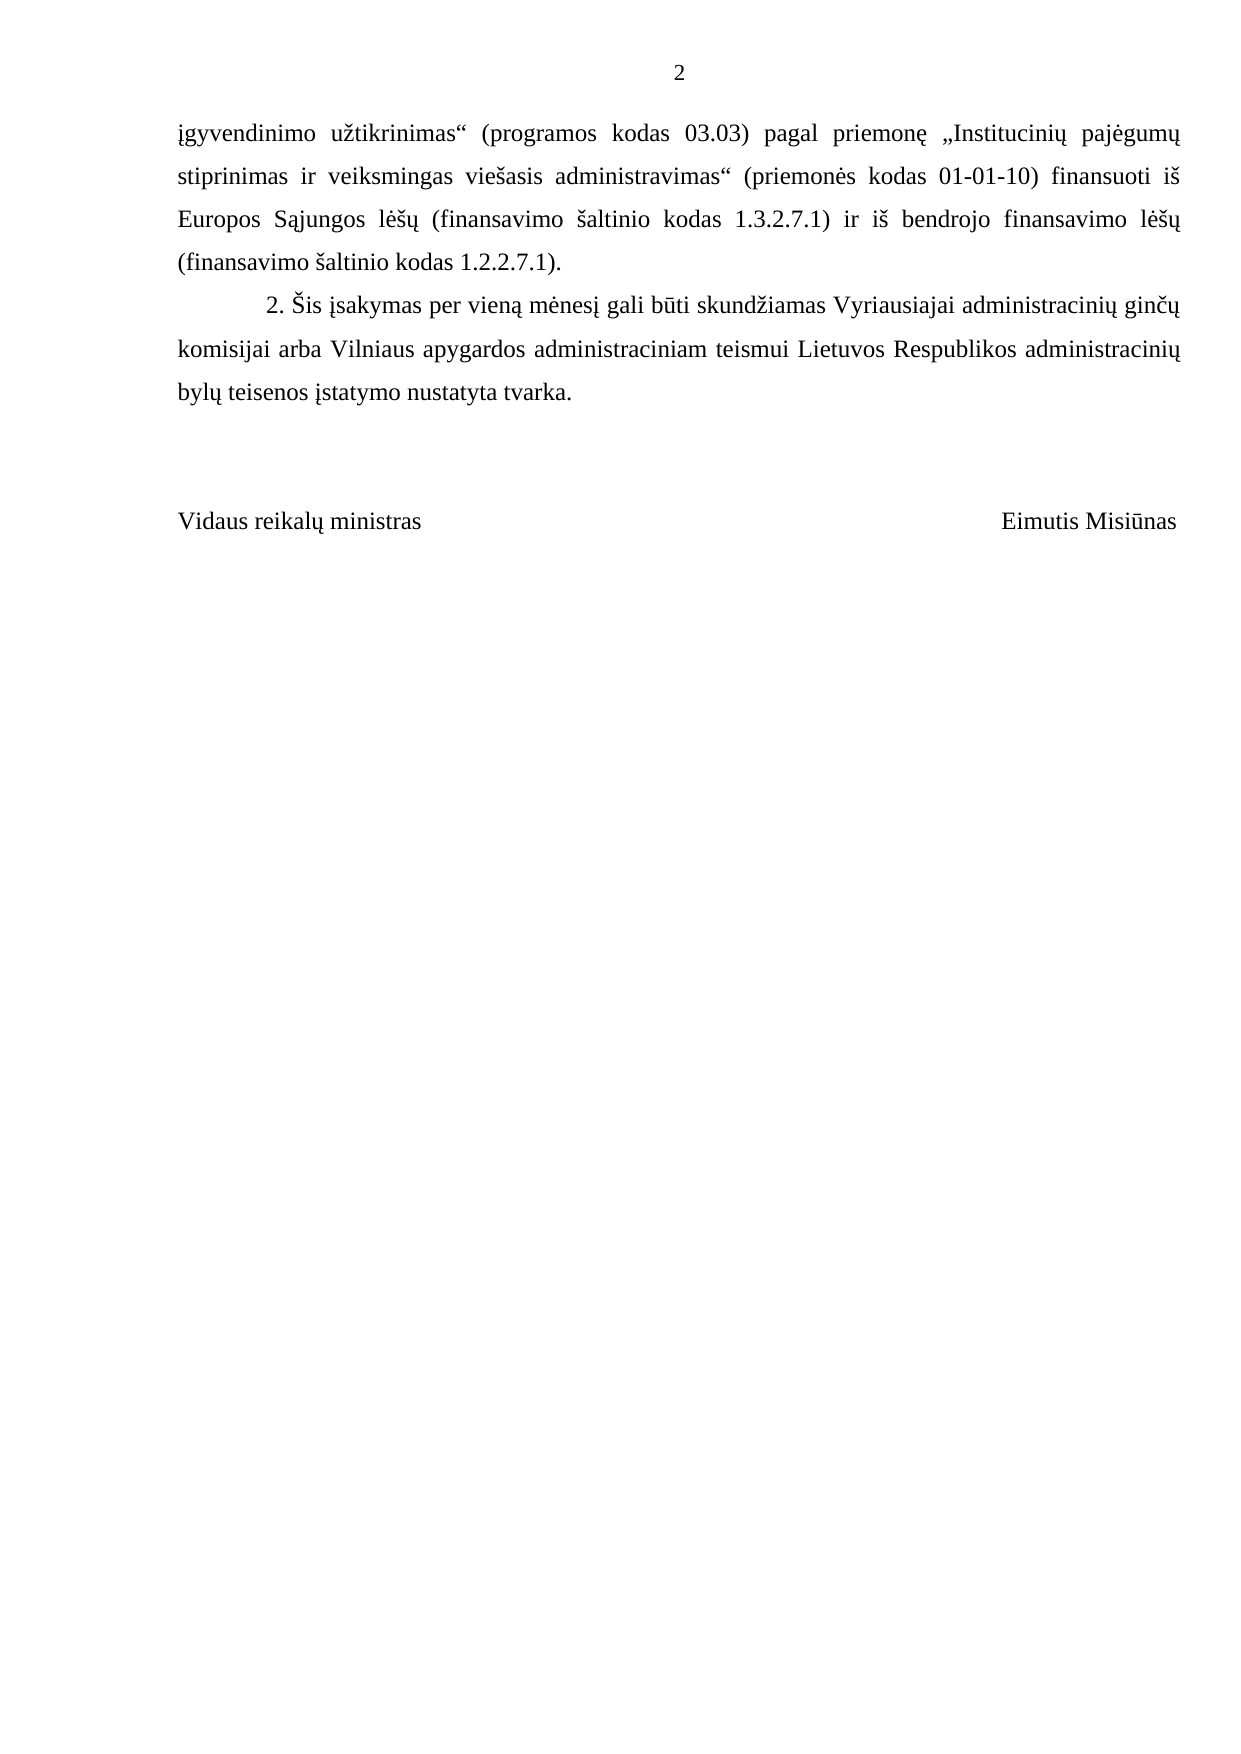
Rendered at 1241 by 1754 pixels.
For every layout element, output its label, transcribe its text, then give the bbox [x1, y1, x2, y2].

text Vidaus reikalų ministras Eimutis Misiūnas [177, 506, 1181, 535]
text 2. Šis įsakymas per vieną mėnesį gali būti skundžiamas Vyriausiajai administracinių ginčų komisijai arba Vilniaus apygardos administraciniam teismui Lietuvos Respublikos administracinių bylų teisenos įstatymo nustatyta tvarka. [177, 291, 1181, 406]
text įgyvendinimo užtikrinimas“ (programos kodas 03.03) pagal priemonę „Institucinių pajėgumų stiprinimas ir veiksmingas viešasis administravimas“ (priemonės kodas 01-01-10) finansuoti iš Europos Sąjungos lėšų (finansavimo šaltinio kodas 1.3.2.7.1) ir iš bendrojo finansavimo lėšų (finansavimo šaltinio kodas 1.2.2.7.1). [177, 118, 1181, 276]
